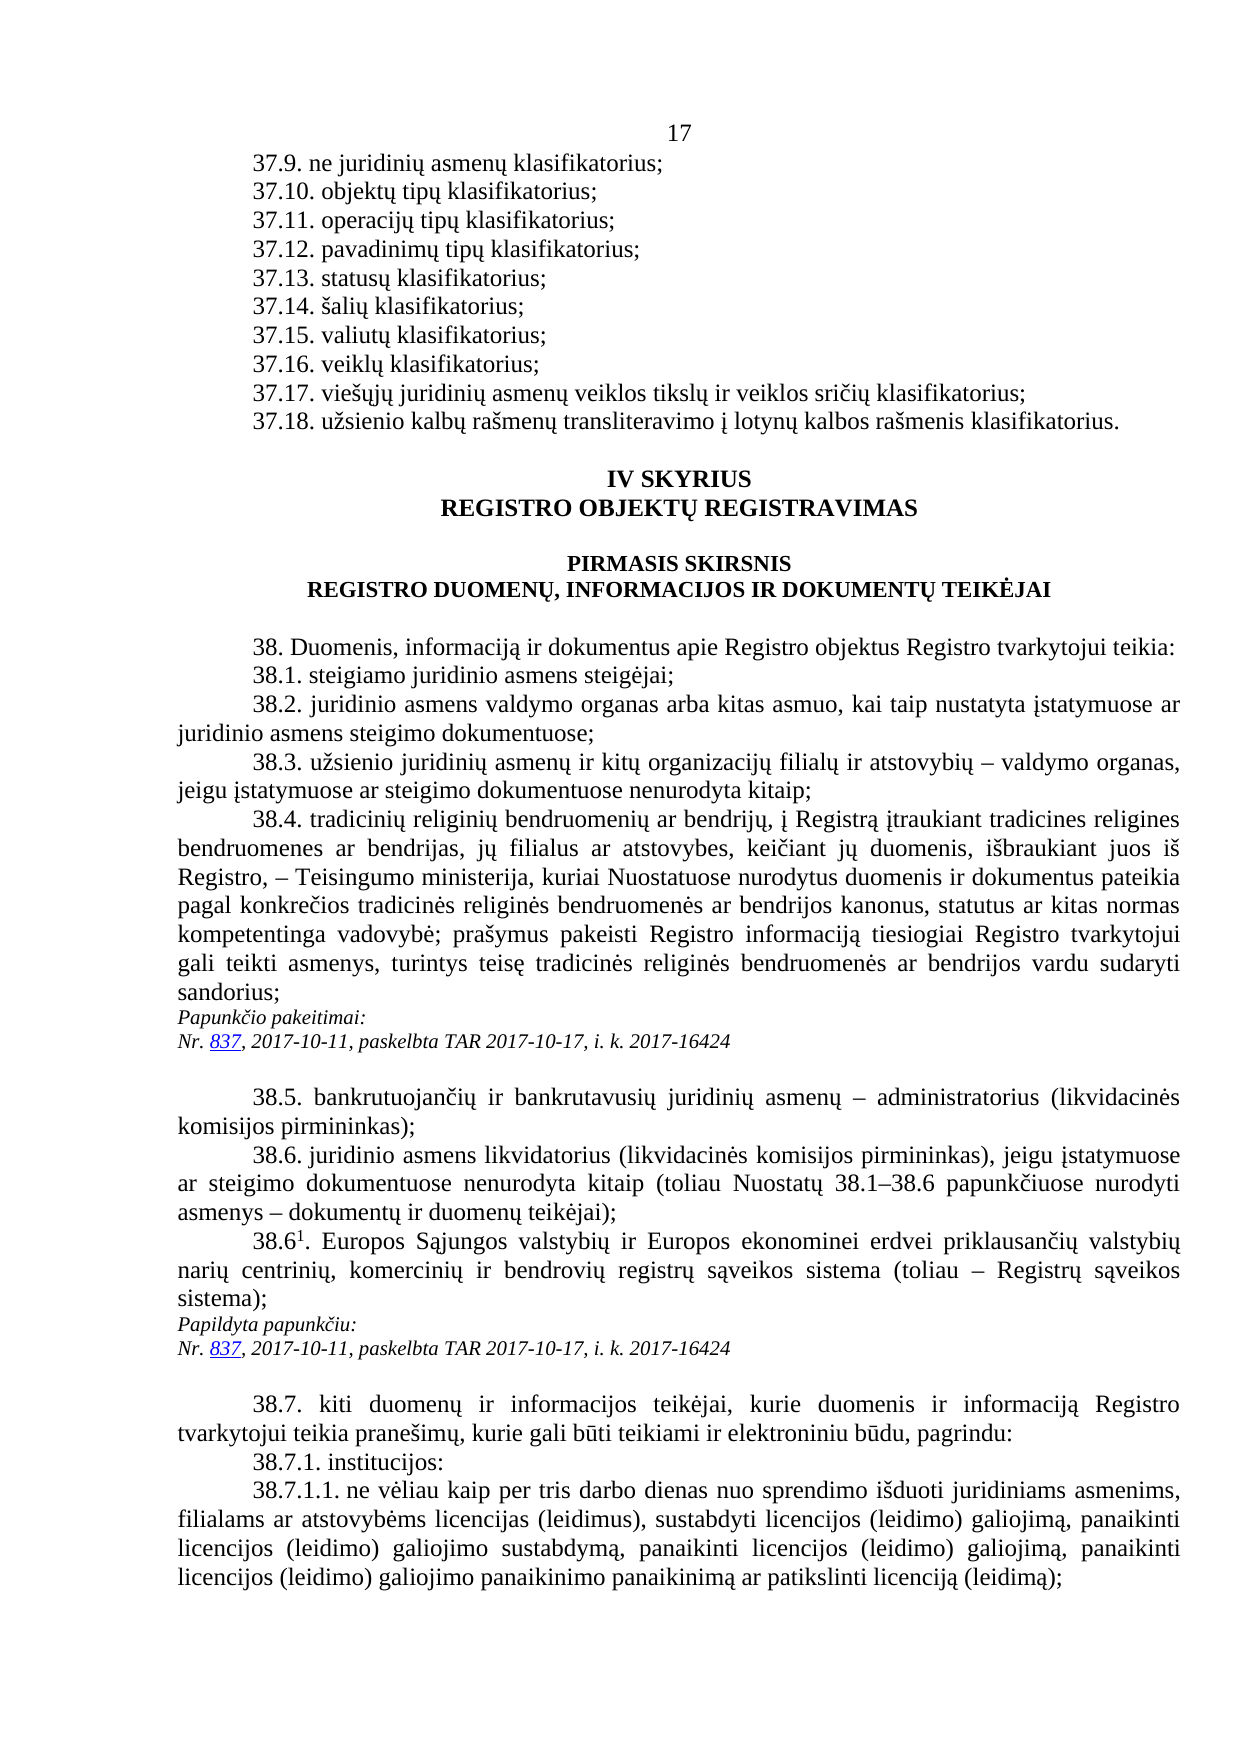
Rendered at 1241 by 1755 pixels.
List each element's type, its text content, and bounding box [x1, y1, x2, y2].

text 37.15. valiutų klasifikatorius; [177, 320, 1181, 349]
text REGISTRO DUOMENŲ, INFORMACIJOS IR DOKUMENTŲ TEIKĖJAI [177, 576, 1181, 603]
text 37.17. viešųjų juridinių asmenų veiklos tikslų ir veiklos sričių klasifikatorius; [177, 378, 1181, 406]
text Papildyta papunkčiu: [177, 1312, 1181, 1336]
text 38.4. tradicinių religinių bendruomenių ar bendrijų, į Registrą įtraukiant tradicines religines bendruomenes ar bendrijas, jų filialus ar atstovybes, keičiant jų duomenis, išbraukiant juos iš Registro, – Teisingumo ministerija, kuriai Nuostatuose nurodytus duomenis ir dokumentus pateikia pagal konkrečios tradicinės religinės bendruomenės ar bendrijos kanonus, statutus ar kitas normas kompetentinga vadovybė; prašymus pakeisti Registro informaciją tiesiogiai Registro tvarkytojui gali teikti asmenys, turintys teisę tradicinės religinės bendruomenės ar bendrijos vardu sudaryti sandorius; [177, 804, 1181, 1005]
text 38.1. steigiamo juridinio asmens steigėjai; [177, 660, 1181, 689]
text 37.16. veiklų klasifikatorius; [177, 349, 1181, 378]
text 38.2. juridinio asmens valdymo organas arba kitas asmuo, kai taip nustatyta įstatymuose ar juridinio asmens steigimo dokumentuose; [177, 689, 1181, 747]
text 37.10. objektų tipų klasifikatorius; [177, 176, 1181, 205]
text 38.7. kiti duomenų ir informacijos teikėjai, kurie duomenis ir informaciją Registro tvarkytojui teikia pranešimų, kurie gali būti teikiami ir elektroniniu būdu, pagrindu: [177, 1389, 1181, 1447]
text Nr. 837, 2017-10-11, paskelbta TAR 2017-10-17, i. k. 2017-16424 [177, 1336, 1181, 1360]
text 38.7.1.1. ne vėliau kaip per tris darbo dienas nuo sprendimo išduoti juridiniams asmenims, filialams ar atstovybėms licencijas (leidimus), sustabdyti licencijos (leidimo) galiojimą, panaikinti licencijos (leidimo) galiojimo sustabdymą, panaikinti licencijos (leidimo) galiojimą, panaikinti licencijos (leidimo) galiojimo panaikinimo panaikinimą ar patikslinti licenciją (leidimą); [177, 1475, 1181, 1590]
text 37.9. ne juridinių asmenų klasifikatorius; [177, 148, 1181, 176]
text Papunkčio pakeitimai: [177, 1005, 1181, 1029]
text 37.13. statusų klasifikatorius; [177, 263, 1181, 291]
text 38. Duomenis, informaciją ir dokumentus apie Registro objektus Registro tvarkytojui teikia: [177, 632, 1181, 660]
text 37.12. pavadinimų tipų klasifikatorius; [177, 234, 1181, 263]
text 38.6. juridinio asmens likvidatorius (likvidacinės komisijos pirmininkas), jeigu įstatymuose ar steigimo dokumentuose nenurodyta kitaip (toliau Nuostatų 38.1–38.6 papunkčiuose nurodyti asmenys – dokumentų ir duomenų teikėjai); [177, 1140, 1181, 1226]
text IV SKYRIUS [177, 464, 1181, 493]
text 38.3. užsienio juridinių asmenų ir kitų organizacijų filialų ir atstovybių – valdymo organas, jeigu įstatymuose ar steigimo dokumentuose nenurodyta kitaip; [177, 747, 1181, 804]
text 37.18. užsienio kalbų rašmenų transliteravimo į lotynų kalbos rašmenis klasifikatorius. [177, 406, 1181, 435]
text 37.14. šalių klasifikatorius; [177, 291, 1181, 320]
text 38.5. bankrutuojančių ir bankrutavusių juridinių asmenų – administratorius (likvidacinės komisijos pirmininkas); [177, 1082, 1181, 1140]
text 38.61. Europos Sąjungos valstybių ir Europos ekonominei erdvei priklausančių valstybių narių centrinių, komercinių ir bendrovių registrų sąveikos sistema (toliau – Registrų sąveikos sistema); [177, 1226, 1181, 1312]
text Nr. 837, 2017-10-11, paskelbta TAR 2017-10-17, i. k. 2017-16424 [177, 1029, 1181, 1053]
text 37.11. operacijų tipų klasifikatorius; [177, 205, 1181, 234]
text 38.7.1. institucijos: [177, 1447, 1181, 1475]
text PIRMASIS SKIRSNIS [177, 550, 1181, 576]
text REGISTRO OBJEKTŲ REGISTRAVIMAS [177, 493, 1181, 521]
